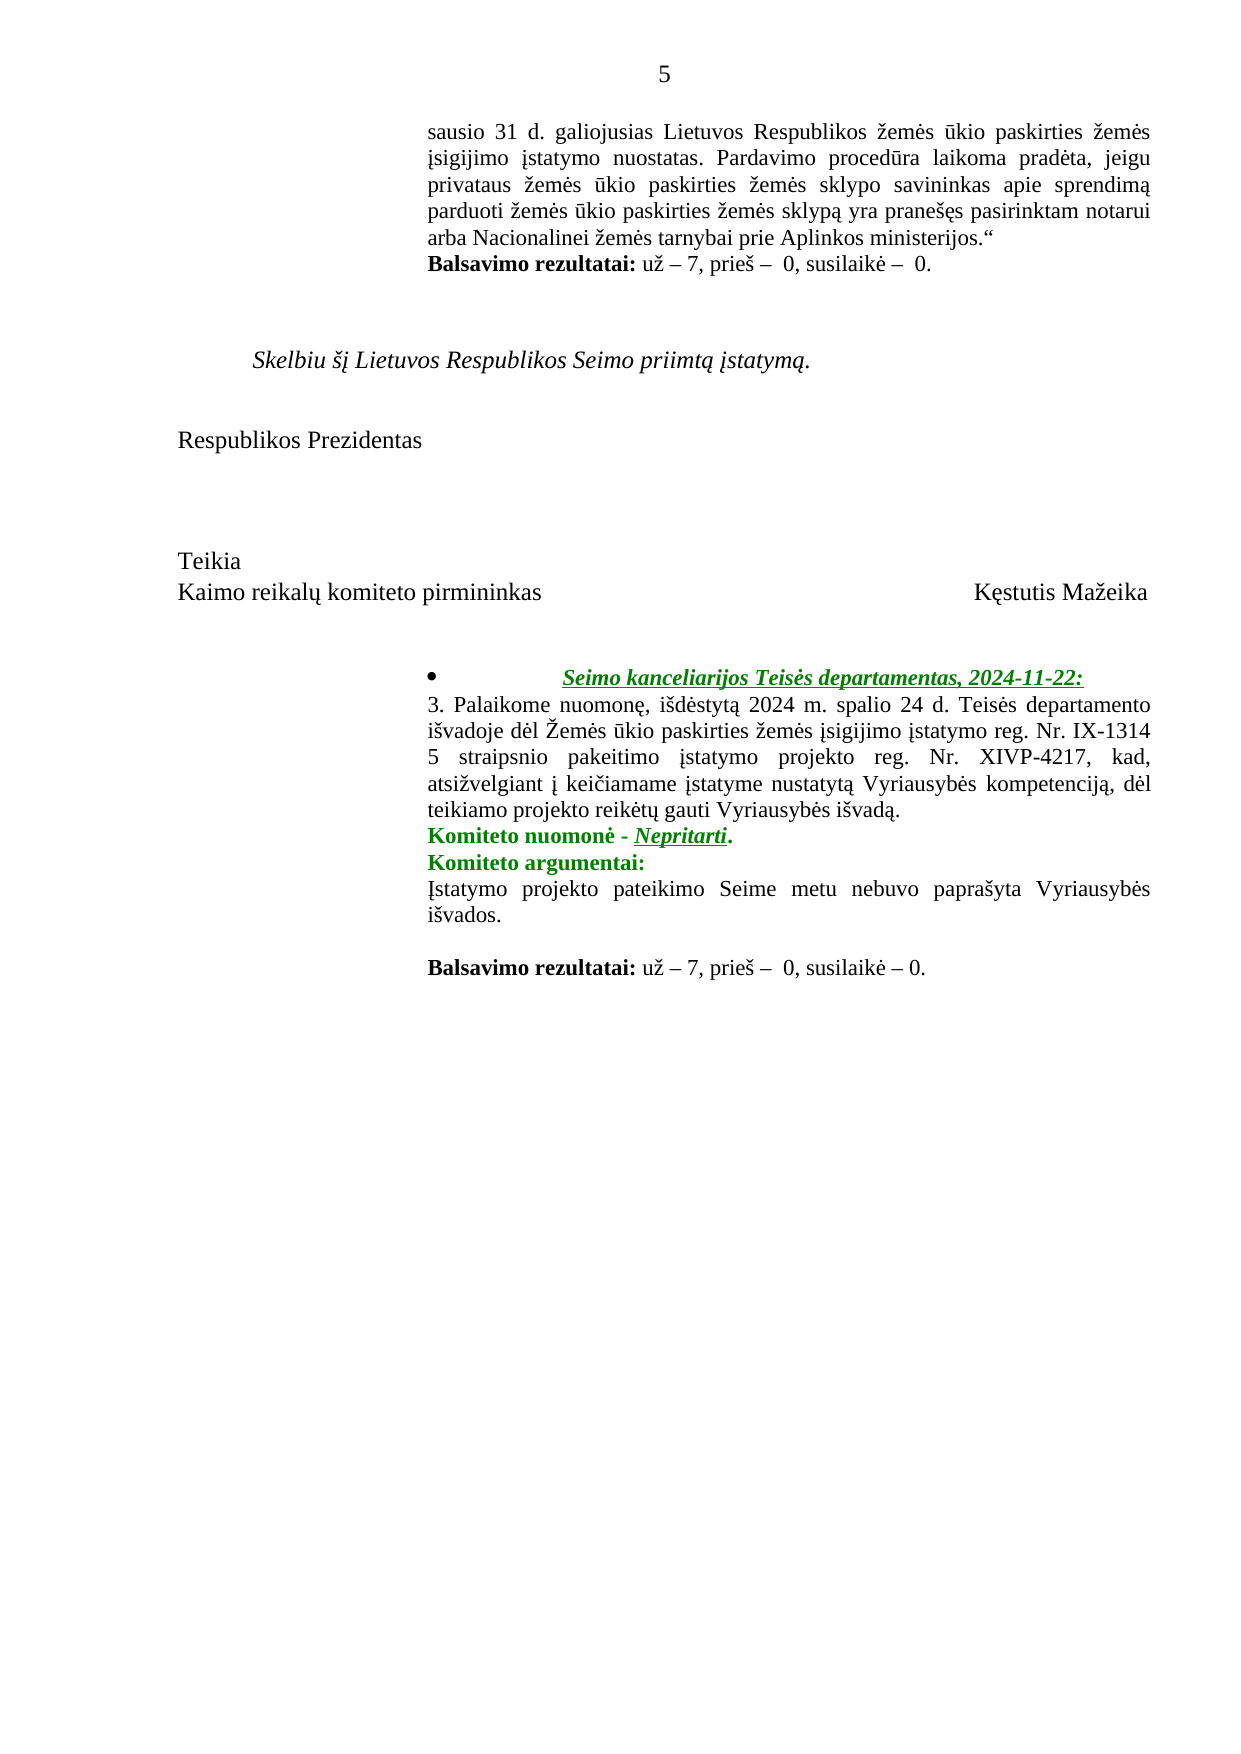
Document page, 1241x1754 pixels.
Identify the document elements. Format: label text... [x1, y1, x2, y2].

text Balsavimo rezultatai: už – 7, prieš – 0, susilaikė – 0. [427, 954, 1152, 981]
text Skelbiu šį Lietuvos Respublikos Seimo priimtą įstatymą. [177, 345, 1152, 374]
text Teikia [177, 546, 1152, 575]
text 3. Palaikome nuomonę, išdėstytą 2024 m. spalio 24 d. Teisės departamento išvadoje dėl Žemės ūkio paskirties žemės įsigijimo įstatymo reg. Nr. IX-1314 5 straipsnio pakeitimo įstatymo projekto reg. Nr. XIVP-4217, kad, atsižvelgiant į keičiamame įstatyme nustatytą Vyriausybės kompetenciją, dėl teikiamo projekto reikėtų gauti Vyriausybės išvadą. [427, 691, 1152, 822]
text Respublikos Prezidentas [177, 426, 1152, 454]
text Komiteto nuomonė - Nepritarti. [427, 822, 1152, 849]
text Įstatymo projekto pateikimo Seime metu nebuvo paprašyta Vyriausybės išvados. [427, 875, 1152, 928]
list Seimo kanceliarijos Teisės departamentas, 2024-11-22: [427, 664, 1152, 691]
text Kaimo reikalų komiteto pirmininkas Kęstutis Mažeika [177, 577, 1152, 636]
text Komiteto argumentai: [427, 849, 1152, 875]
text sausio 31 d. galiojusias Lietuvos Respublikos žemės ūkio paskirties žemės įsigijimo įstatymo nuostatas. Pardavimo procedūra laikoma pradėta, jeigu privataus žemės ūkio paskirties žemės sklypo savininkas apie sprendimą parduoti žemės ūkio paskirties žemės sklypą yra pranešęs pasirinktam notarui arba Nacionalinei žemės tarnybai prie Aplinkos ministerijos.“ [427, 118, 1152, 250]
text Balsavimo rezultatai: už – 7, prieš – 0, susilaikė – 0. [427, 250, 1152, 276]
